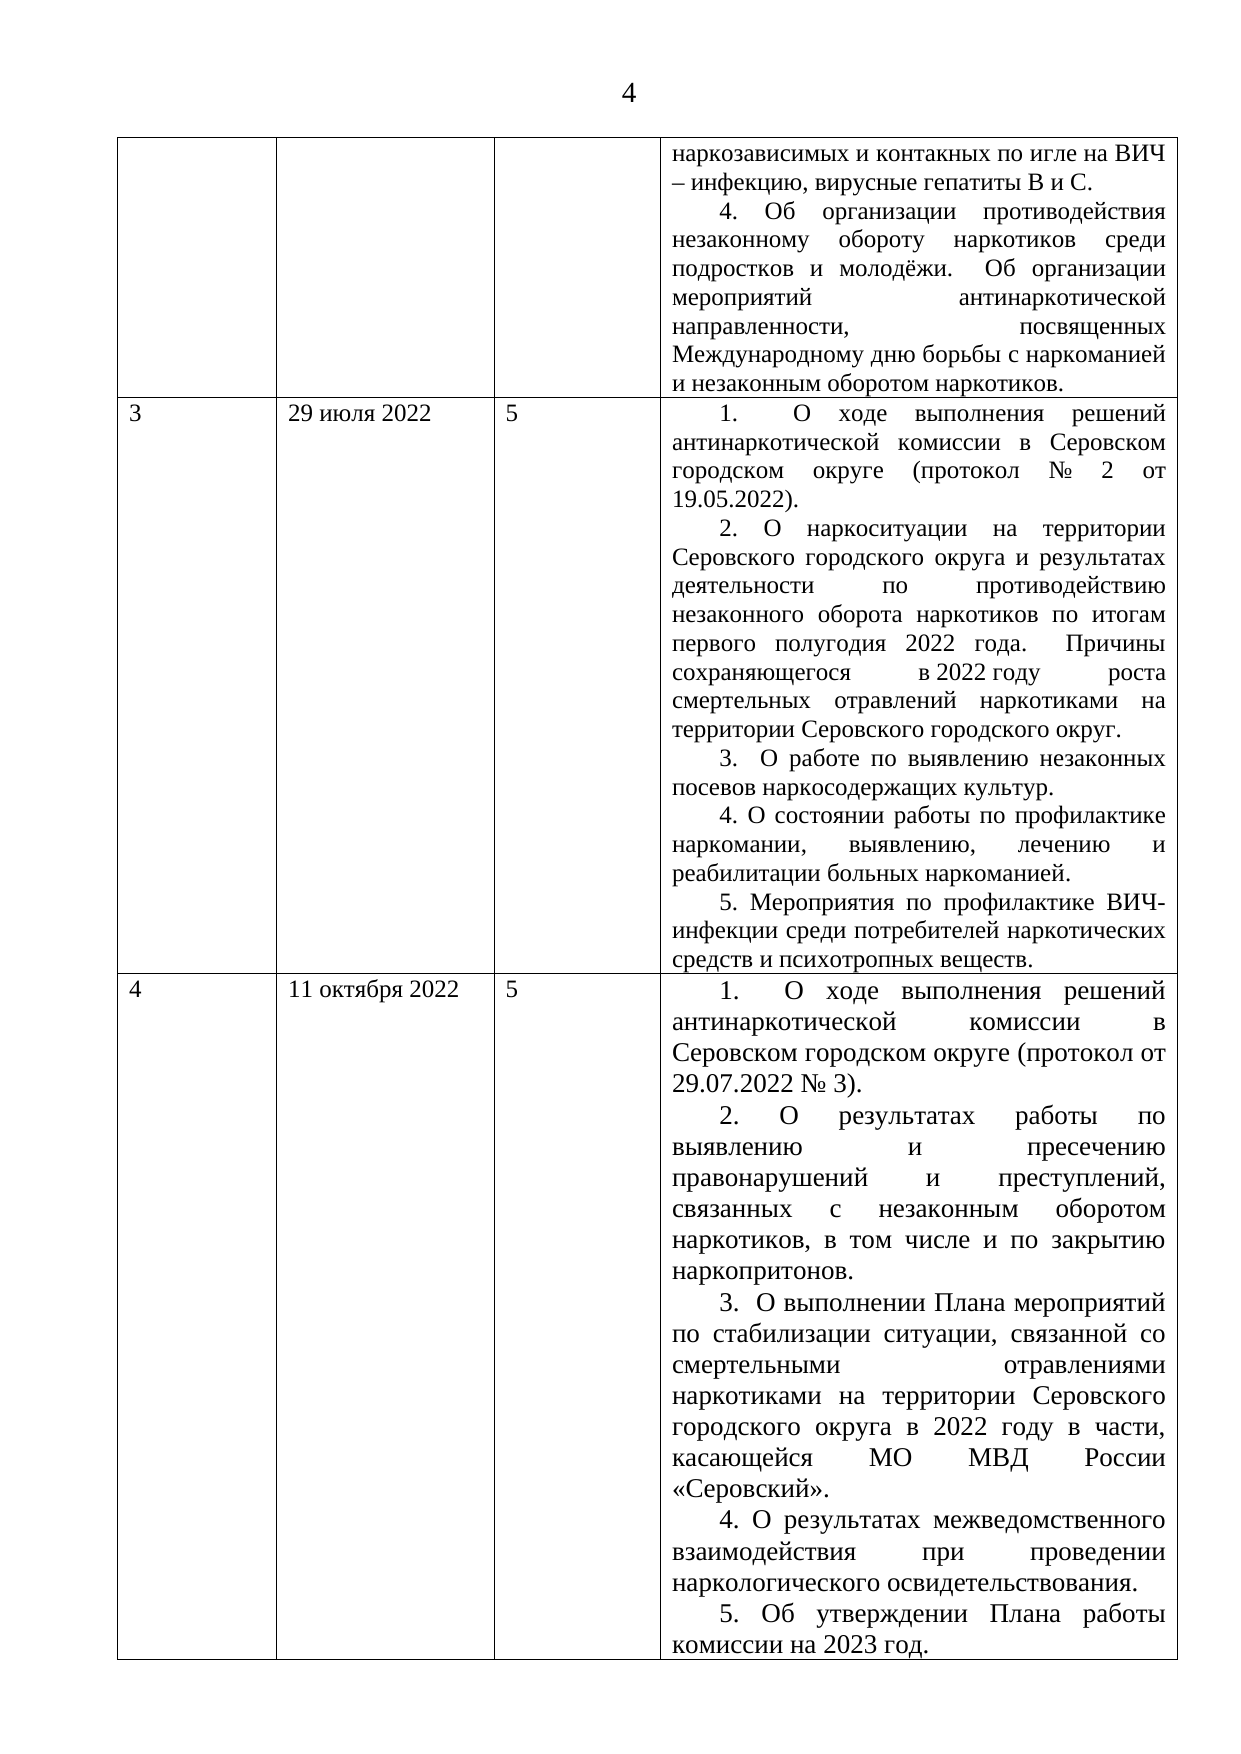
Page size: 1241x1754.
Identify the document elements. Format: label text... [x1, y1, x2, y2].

table_cell 5 [495, 974, 660, 1659]
table_cell 29 июля 2022 [277, 398, 494, 973]
table_cell 4 [118, 974, 276, 1659]
table_cell 1. О ходе выполнения решений антинаркотической комиссии в Серовском городском округе (протокол № 2 от 19.05.2022). 2. О наркоситуации на территории Серовского городского округа и результатах деятельности по противодействию незаконного оборота наркотиков по итогам первого полугодия 2022 года. Причины сохраняющегося в 2022 году роста смертельных отравлений наркотиками на территории Серовского городского округ. 3. О работе по выявлению незаконных посевов наркосодержащих культур. 4. О состоянии работы по профилактике наркомании, выявлению, лечению и реабилитации больных наркоманией. 5. Мероприятия по профилактике ВИЧ-инфекции среди потребителей наркотических средств и психотропных веществ. [661, 398, 1177, 973]
table_cell 3 [118, 398, 276, 973]
table_cell [277, 138, 494, 397]
table_cell 1. О ходе выполнения решений антинаркотической комиссии в Серовском городском округе (протокол от 29.07.2022 № 3). 2. О результатах работы по выявлению и пресечению правонарушений и преступлений, связанных с незаконным оборотом наркотиков, в том числе и по закрытию наркопритонов. 3. О выполнении Плана мероприятий по стабилизации ситуации, связанной со смертельными отравлениями наркотиками на территории Серовского городского округа в 2022 году в части, касающейся МО МВД России «Серовский». 4. О результатах межведомственного взаимодействия при проведении наркологического освидетельствования. 5. Об утверждении Плана работы комиссии на 2023 год. [661, 974, 1177, 1659]
table_cell наркозависимых и контакных по игле на ВИЧ – инфекцию, вирусные гепатиты В и С. 4. Об организации противодействия незаконному обороту наркотиков среди подростков и молодёжи. Об организации мероприятий антинаркотической направленности, посвященных Международному дню борьбы с наркоманией и незаконным оборотом наркотиков. [661, 138, 1177, 397]
table_cell 11 октября 2022 [277, 974, 494, 1659]
table_cell [495, 138, 660, 397]
table_cell 5 [495, 398, 660, 973]
table_cell [118, 138, 276, 397]
